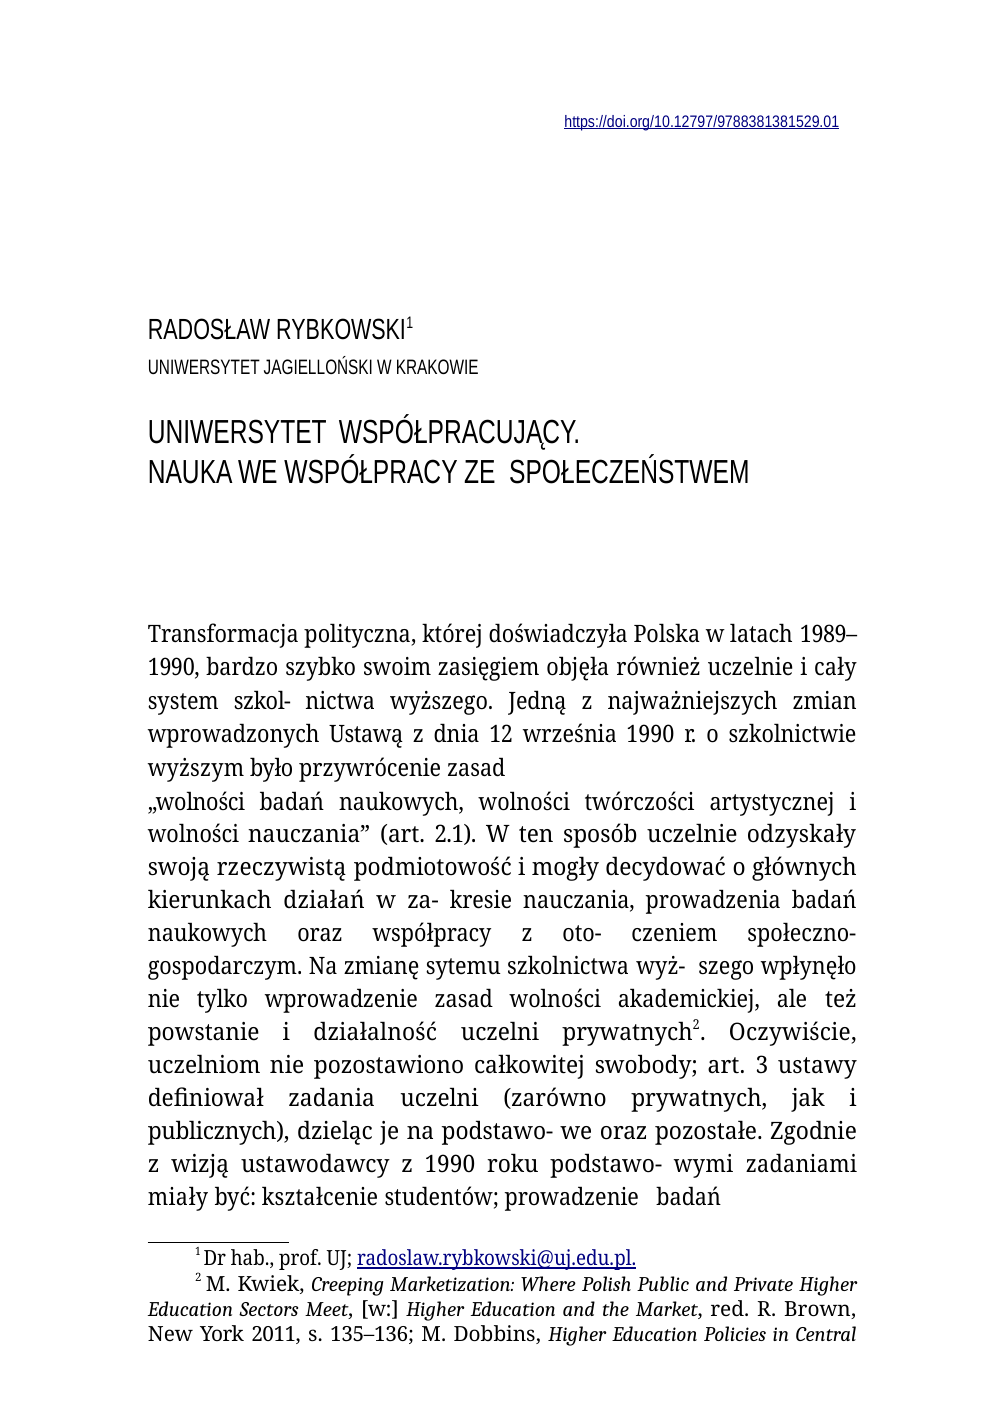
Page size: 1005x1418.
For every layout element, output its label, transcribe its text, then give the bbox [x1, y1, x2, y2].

text UNIWERSYTET JAGIELLOŃSKI W KRAKOWIE [148, 354, 869, 378]
text Transformacja polityczna, której doświadczyła Polska w latach 1989–1990, bardzo szybko swoim zasięgiem objęła również uczelnie i cały system szkol- nictwa wyższego. Jedną z najważniejszych zmian wprowadzonych Ustawą z dnia 12 września 1990 r. o szkolnictwie wyższym było przywrócenie zasad [148, 617, 857, 783]
text UNIWERSYTET WSPÓŁPRACUJĄCY. [148, 412, 869, 451]
text NAUKA WE WSPÓŁPRACY ZE SPOŁECZEŃSTWEM [148, 452, 869, 491]
text 1 Dr hab., prof. UJ; radoslaw.rybkowski@uj.edu.pl. [195, 1244, 869, 1271]
text https://doi.org/10.12797/9788381381529.01 [564, 111, 869, 131]
subtitle RADOSŁAW RYBKOWSKI1 [148, 312, 869, 345]
text „wolności badań naukowych, wolności twórczości artystycznej i wolności nauczania” (art. 2.1). W ten sposób uczelnie odzyskały swoją rzeczywistą podmiotowość i mogły decydować o głównych kierunkach działań w za- kresie nauczania, prowadzenia badań naukowych oraz współpracy z oto- czeniem społeczno-gospodarczym. Na zmianę sytemu szkolnictwa wyż- szego wpłynęło nie tylko wprowadzenie zasad wolności akademickiej, ale też powstanie i działalność uczelni prywatnych2. Oczywiście, uczelniom nie pozostawiono całkowitej swobody; art. 3 ustawy definiował zadania uczelni (zarówno prywatnych, jak i publicznych), dzieląc je na podstawo- we oraz pozostałe. Zgodnie z wizją ustawodawcy z 1990 roku podstawo- wymi zadaniami miały być: kształcenie studentów; prowadzenie badań [148, 784, 857, 1212]
text 2 M. Kwiek, Creeping Marketization: Where Polish Public and Private Higher Education Sectors Meet, [w:] Higher Education and the Market, red. R. Brown, New York 2011, s. 135–136; M. Dobbins, Higher Education Policies in Central [148, 1271, 857, 1346]
